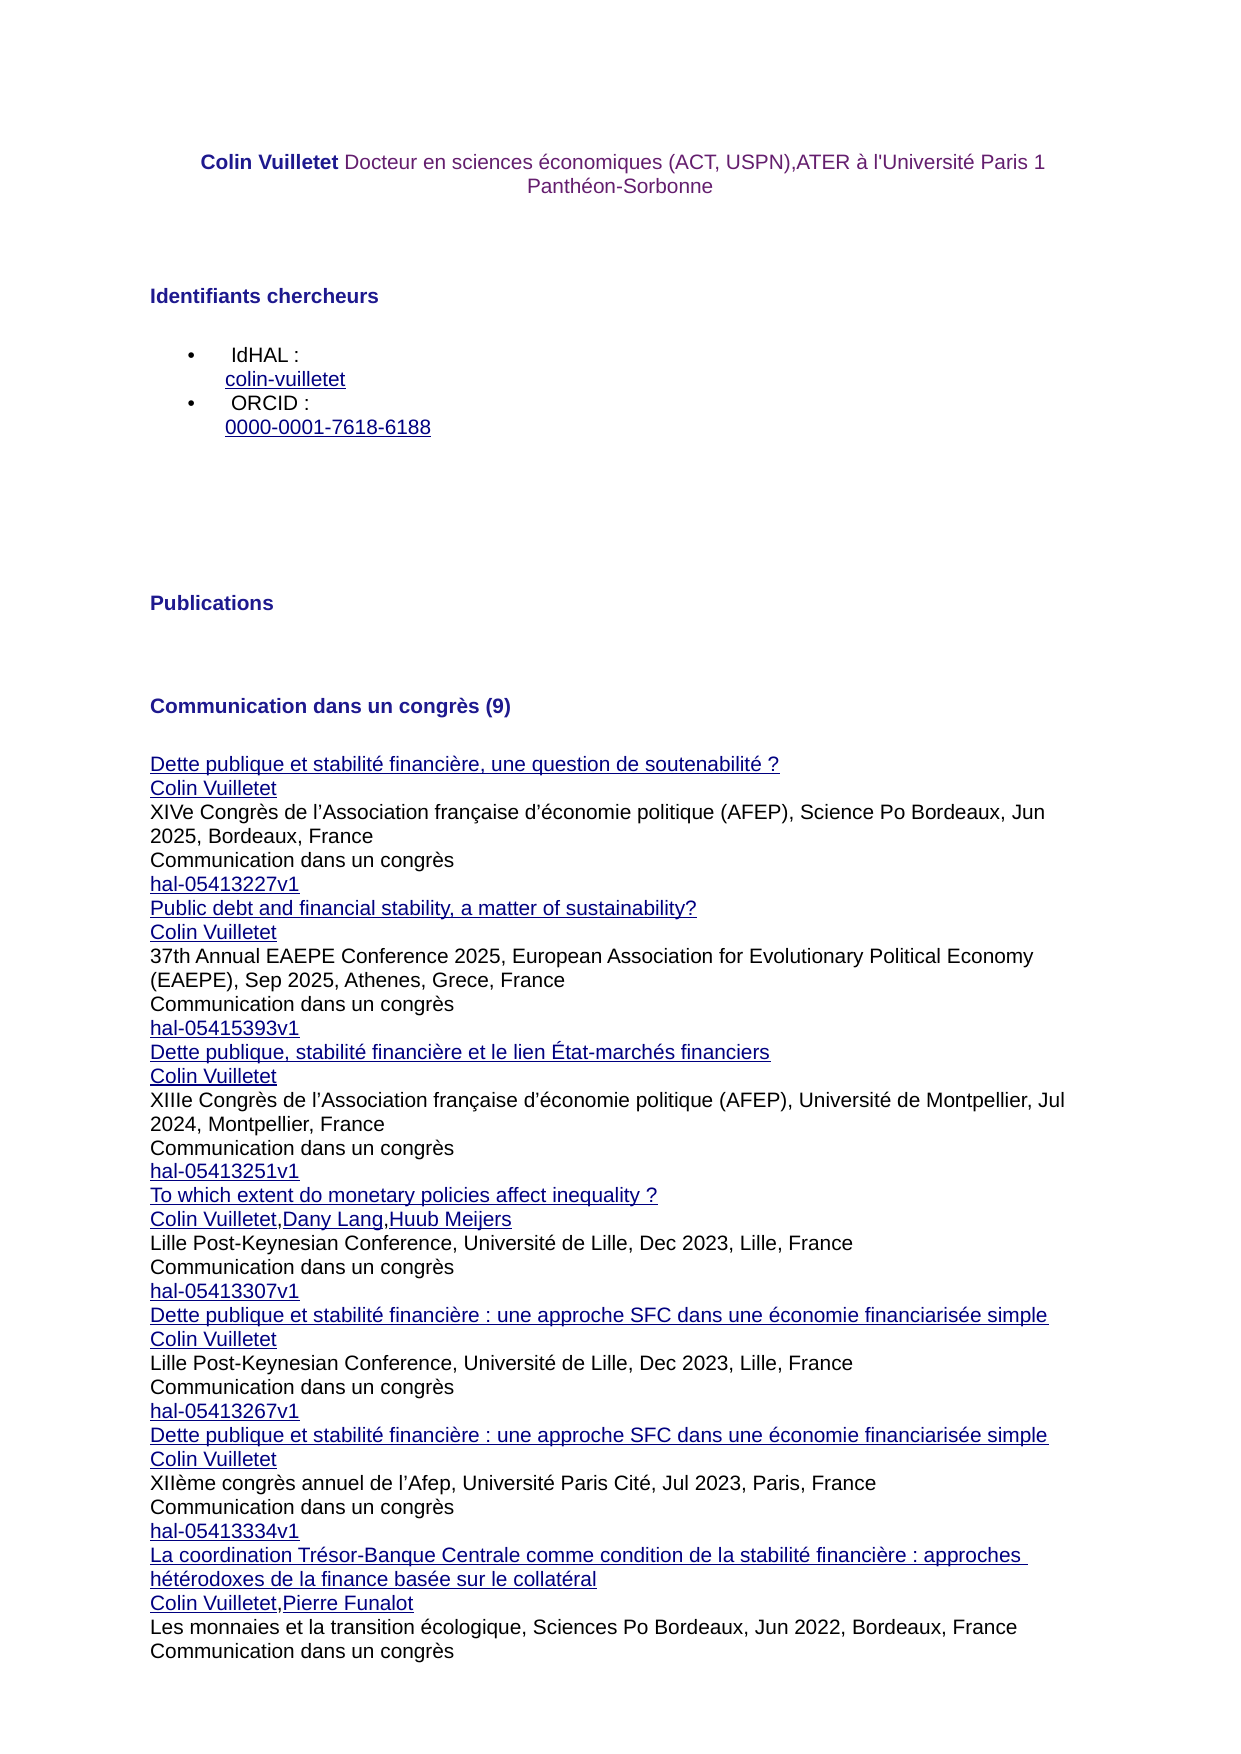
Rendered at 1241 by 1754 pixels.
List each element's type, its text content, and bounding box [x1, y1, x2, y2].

list ORCID : [187, 391, 1090, 414]
list IdHAL : [187, 343, 1090, 367]
subtitle Communication dans un congrès (9) [150, 694, 1090, 718]
table_cell La coordination Trésor-Banque Centrale comme condition de la stabilité financière : approches hétérodoxes de la finance basée sur le collatéral Colin Vuilletet,Pierre Funalot Les monnaies et la transition écologique, Sciences Po Bordeaux, Jun 2022, Bordeaux, France Communication dans un congrès [150, 1543, 1090, 1662]
list colin-vuilletet [187, 367, 1090, 391]
subtitle Identifiants chercheurs [150, 284, 1090, 308]
subtitle Colin Vuilletet Docteur en sciences économiques (ACT, USPN),ATER à l'Université Paris 1 Panthéon-Sorbonne [150, 150, 1090, 198]
table_cell To which extent do monetary policies affect inequality ? Colin Vuilletet,Dany Lang,Huub Meijers Lille Post-Keynesian Conference, Université de Lille, Dec 2023, Lille, France Communication dans un congrès hal-05413307v1 [150, 1183, 1090, 1303]
table_cell Dette publique et stabilité financière : une approche SFC dans une économie financiarisée simple Colin Vuilletet Lille Post-Keynesian Conference, Université de Lille, Dec 2023, Lille, France Communication dans un congrès hal-05413267v1 [150, 1303, 1090, 1423]
table_cell Public debt and financial stability, a matter of sustainability? Colin Vuilletet 37th Annual EAEPE Conference 2025, European Association for Evolutionary Political Economy (EAEPE), Sep 2025, Athenes, Grece, France Communication dans un congrès hal-05415393v1 [150, 896, 1090, 1039]
table_header Dette publique et stabilité financière, une question de soutenabilité ? Colin Vuilletet XIVe Congrès de l’Association française d’économie politique (AFEP), Science Po Bordeaux, Jun 2025, Bordeaux, France Communication dans un congrès hal-05413227v1 [150, 752, 1090, 896]
table_cell Dette publique et stabilité financière : une approche SFC dans une économie financiarisée simple Colin Vuilletet XIIème congrès annuel de l’Afep, Université Paris Cité, Jul 2023, Paris, France Communication dans un congrès hal-05413334v1 [150, 1423, 1090, 1543]
list 0000-0001-7618-6188 [187, 414, 1090, 438]
table_cell Dette publique, stabilité financière et le lien État-marchés financiers Colin Vuilletet XIIIe Congrès de l’Association française d’économie politique (AFEP), Université de Montpellier, Jul 2024, Montpellier, France Communication dans un congrès hal-05413251v1 [150, 1040, 1090, 1183]
subtitle Publications [150, 591, 1090, 614]
